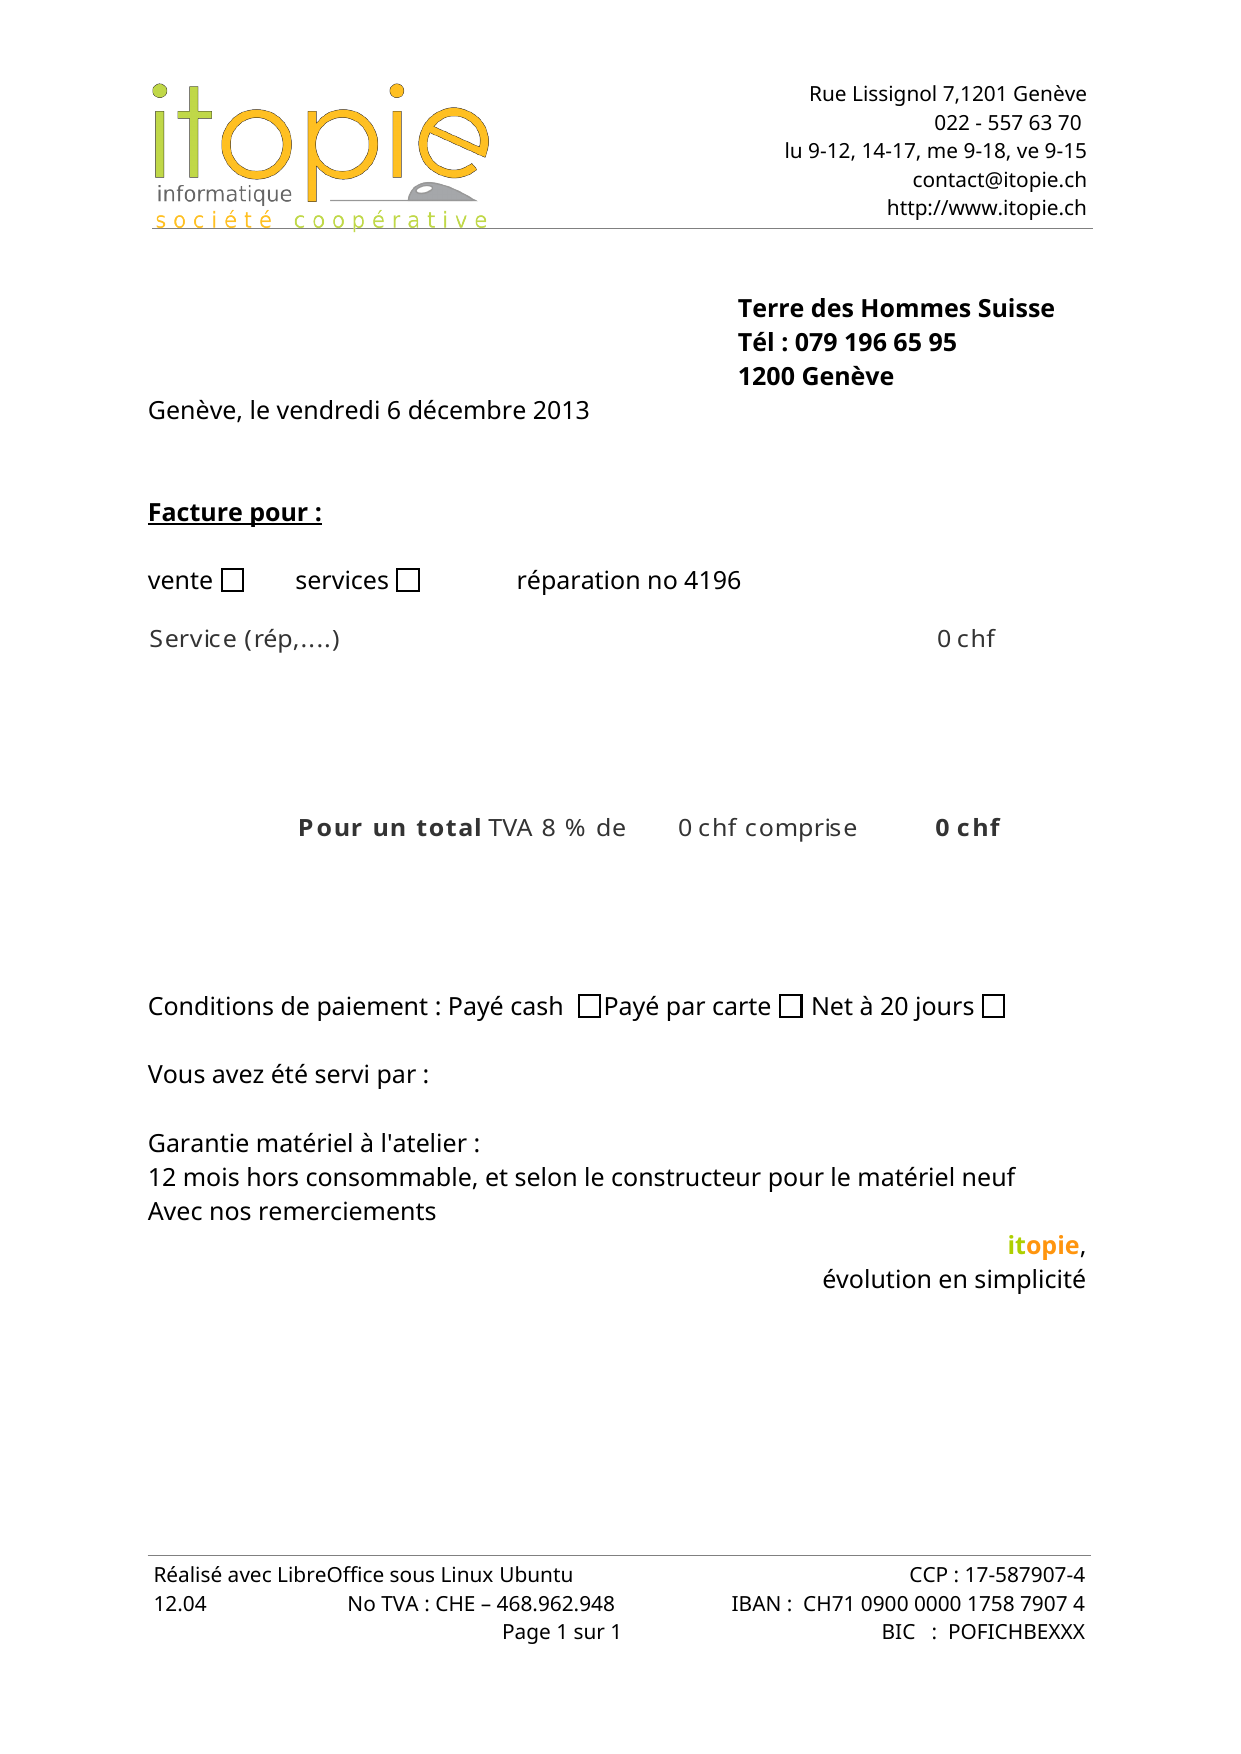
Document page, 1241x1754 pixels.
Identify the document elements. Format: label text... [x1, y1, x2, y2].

text Garantie matériel à l'atelier : [148, 1125, 1093, 1159]
text 1200 Genève [148, 358, 1093, 392]
text Conditions de paiement : Payé cash Payé par carte Net à 20 jours [148, 989, 1093, 1023]
text évolution en simplicité [148, 1262, 1093, 1296]
text Vous avez été servi par : [148, 1057, 1093, 1091]
text Avec nos remerciements [148, 1193, 1093, 1227]
text Facture pour : [148, 495, 1093, 529]
text vente services réparation no 4196 [148, 563, 1093, 597]
text Genève, le vendredi 6 décembre 2013 [148, 392, 1093, 427]
picture [138, 72, 500, 244]
text Terre des Hommes Suisse [148, 290, 1093, 324]
text 12 mois hors consommable, et selon le constructeur pour le matériel neuf [148, 1159, 1093, 1193]
text Tél : 079 196 65 95 [148, 324, 1093, 358]
text itopie, [148, 1227, 1093, 1262]
